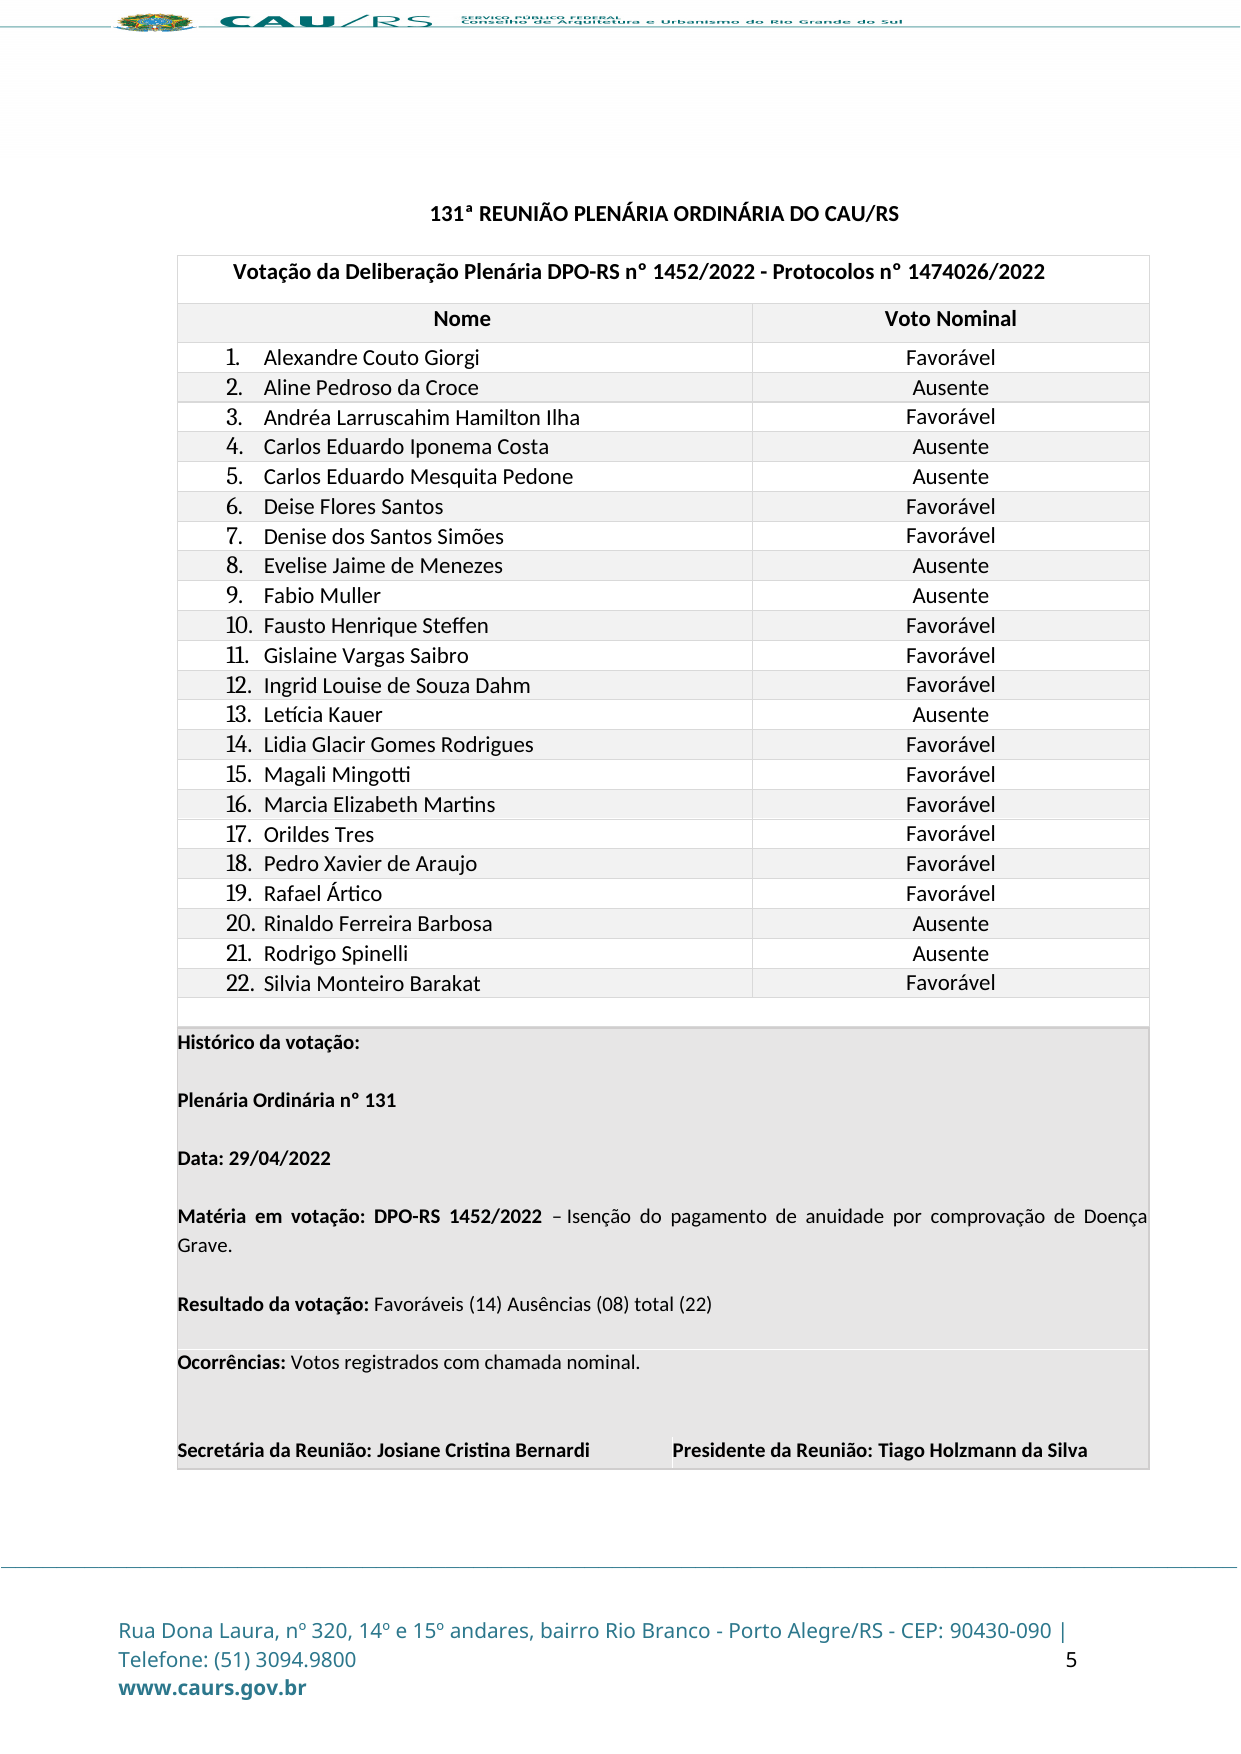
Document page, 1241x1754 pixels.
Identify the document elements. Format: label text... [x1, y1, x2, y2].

table_cell Fausto Henrique Steffen [178, 611, 752, 640]
table_cell Ausente [753, 939, 1149, 967]
table_cell Ausente [753, 551, 1149, 580]
table_cell Carlos Eduardo Mesquita Pedone [178, 462, 752, 491]
table_cell Plenária Ordinária nº 131 [178, 1087, 1148, 1145]
table_cell Favorável [753, 730, 1149, 759]
table_cell Favorável [753, 820, 1149, 848]
table_cell Favorável [753, 522, 1149, 550]
table_cell Denise dos Santos Simões [178, 522, 752, 550]
table_cell Favorável [753, 969, 1149, 997]
table_cell Alexandre Couto Giorgi [178, 343, 752, 372]
table_cell Presidente da Reunião: Tiago Holzmann da Silva [673, 1437, 1148, 1468]
table_cell Favorável [753, 760, 1149, 789]
table_cell Data: 29/04/2022 Matéria em votação: DPO-RS 1452/2022 – Isenção do pagamento de anuidade por comprovação de Doença Grave. [178, 1145, 1148, 1291]
table_cell Ausente [753, 581, 1149, 610]
table_cell Andréa Larruscahim Hamilton Ilha [178, 403, 752, 431]
table_cell Favorável [753, 641, 1149, 669]
table_cell Favorável [753, 611, 1149, 640]
table_cell Voto Nominal [753, 304, 1149, 342]
table_cell Favorável [753, 343, 1149, 372]
table_cell Ausente [753, 432, 1149, 461]
table_cell Ausente [753, 909, 1149, 938]
table_cell Ingrid Louise de Souza Dahm [178, 671, 752, 699]
table_cell Favorável [753, 879, 1149, 908]
table_cell Lidia Glacir Gomes Rodrigues [178, 730, 752, 759]
table_cell Marcia Elizabeth Martins [178, 790, 752, 818]
table_cell Rafael Ártico [178, 879, 752, 908]
table_cell Resultado da votação: Favoráveis (14) Ausências (08) total (22) [178, 1291, 1148, 1349]
table_cell Ausente [753, 373, 1149, 401]
table_cell Fabio Muller [178, 581, 752, 610]
table_cell Favorável [753, 849, 1149, 878]
table_cell Orildes Tres [178, 820, 752, 848]
table_cell Rodrigo Spinelli [178, 939, 752, 967]
table_cell Favorável [753, 790, 1149, 818]
table_cell Rinaldo Ferreira Barbosa [178, 909, 752, 938]
table_cell Favorável [753, 671, 1149, 699]
table_cell Evelise Jaime de Menezes [178, 551, 752, 580]
table_cell Favorável [753, 403, 1149, 431]
table_cell Secretária da Reunião: Josiane Cristina Bernardi [178, 1437, 672, 1468]
text 131ª REUNIÃO PLENÁRIA ORDINÁRIA DO CAU/RS [177, 199, 1152, 227]
table_cell Aline Pedroso da Croce [178, 373, 752, 401]
table_cell Pedro Xavier de Araujo [178, 849, 752, 878]
table_cell Letícia Kauer [178, 700, 752, 729]
table_cell Gislaine Vargas Saibro [178, 641, 752, 669]
table_cell Silvia Monteiro Barakat [178, 969, 752, 997]
table_cell [178, 998, 1149, 1026]
table_cell Ocorrências: Votos registrados com chamada nominal. [178, 1350, 1148, 1437]
table_header Histórico da votação: [178, 1029, 1148, 1087]
table_cell Carlos Eduardo Iponema Costa [178, 432, 752, 461]
table_cell Magali Mingotti [178, 760, 752, 789]
table_cell Ausente [753, 700, 1149, 729]
table_cell Nome [178, 304, 752, 342]
table_cell Ausente [753, 462, 1149, 491]
table_cell Deise Flores Santos [178, 492, 752, 521]
table_cell Favorável [753, 492, 1149, 521]
table_header Votação da Deliberação Plenária DPO-RS nº 1452/2022 - Protocolos nº 1474026/2022 [178, 256, 1149, 303]
